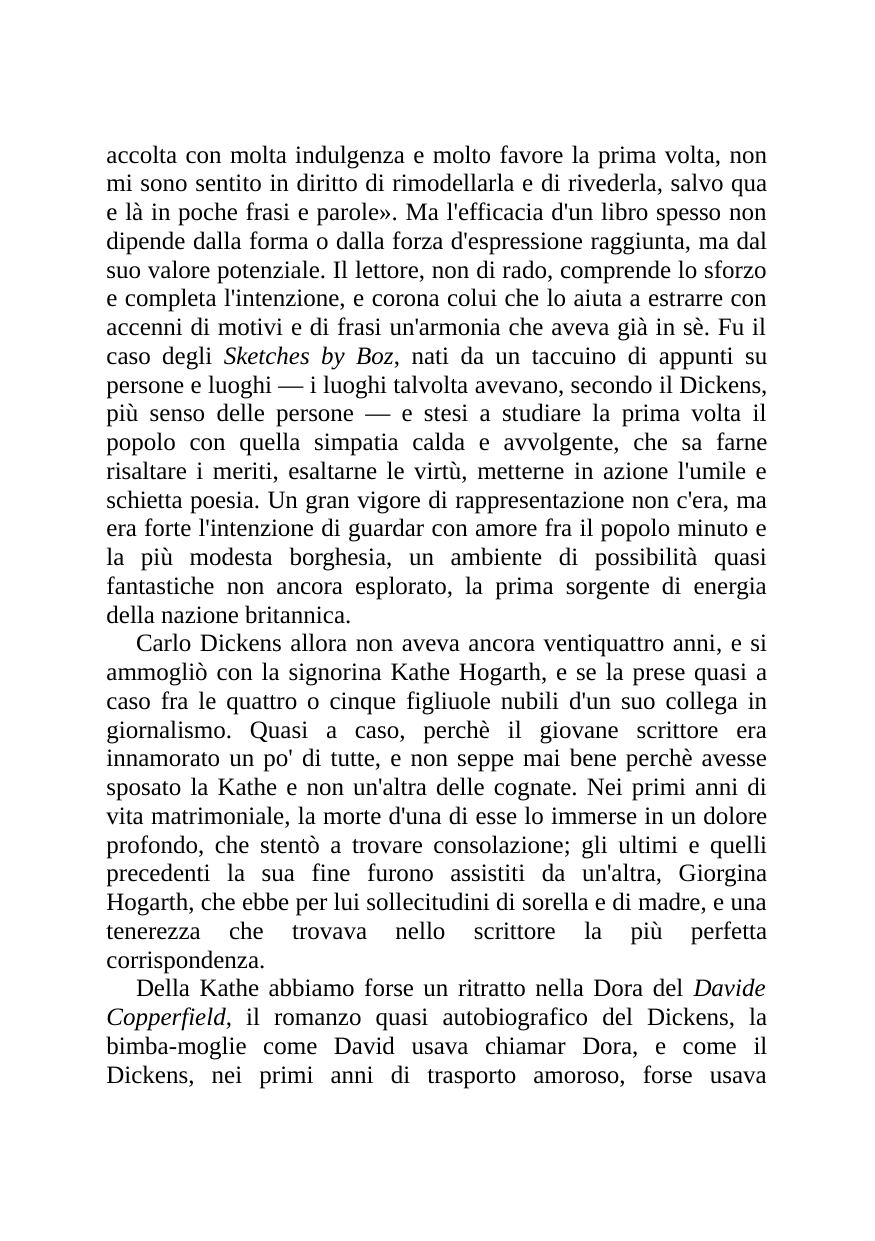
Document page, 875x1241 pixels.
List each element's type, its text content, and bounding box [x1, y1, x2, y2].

text accolta con molta indulgenza e molto favore la prima volta, non mi sono sentito in diritto di rimodellarla e di rivederla, salvo qua e là in poche frasi e parole». Ma l'efficacia d'un libro spesso non dipende dalla forma o dalla forza d'espressione raggiunta, ma dal suo valore potenziale. Il lettore, non di rado, comprende lo sforzo e completa l'intenzione, e corona colui che lo aiuta a estrarre con accenni di motivi e di frasi un'armonia che aveva già in sè. Fu il caso degli Sketches by Boz, nati da un taccuino di appunti su persone e luoghi — i luoghi talvolta avevano, secondo il Dickens, più senso delle persone — e stesi a studiare la prima volta il popolo con quella simpatia calda e avvolgente, che sa farne risaltare i meriti, esaltarne le virtù, metterne in azione l'umile e schietta poesia. Un gran vigore di rappresentazione non c'era, ma era forte l'intenzione di guardar con amore fra il popolo minuto e la più modesta borghesia, un ambiente di possibilità quasi fantastiche non ancora esplorato, la prima sorgente di energia della nazione britannica. [106, 140, 768, 628]
text Della Kathe abbiamo forse un ritratto nella Dora del Davide Copperfield, il romanzo quasi autobiografico del Dickens, la bimba-moglie come David usava chiamar Dora, e come il Dickens, nei primi anni di trasporto amoroso, forse usava [106, 973, 768, 1088]
text Carlo Dickens allora non aveva ancora ventiquattro anni, e si ammogliò con la signorina Kathe Hogarth, e se la prese quasi a caso fra le quattro o cinque figliuole nubili d'un suo collega in giornalismo. Quasi a caso, perchè il giovane scrittore era innamorato un po' di tutte, e non seppe mai bene perchè avesse sposato la Kathe e non un'altra delle cognate. Nei primi anni di vita matrimoniale, la morte d'una di esse lo immerse in un dolore profondo, che stentò a trovare consolazione; gli ultimi e quelli precedenti la sua fine furono assistiti da un'altra, Giorgina Hogarth, che ebbe per lui sollecitudini di sorella e di madre, e una tenerezza che trovava nello scrittore la più perfetta corrispondenza. [106, 628, 768, 973]
